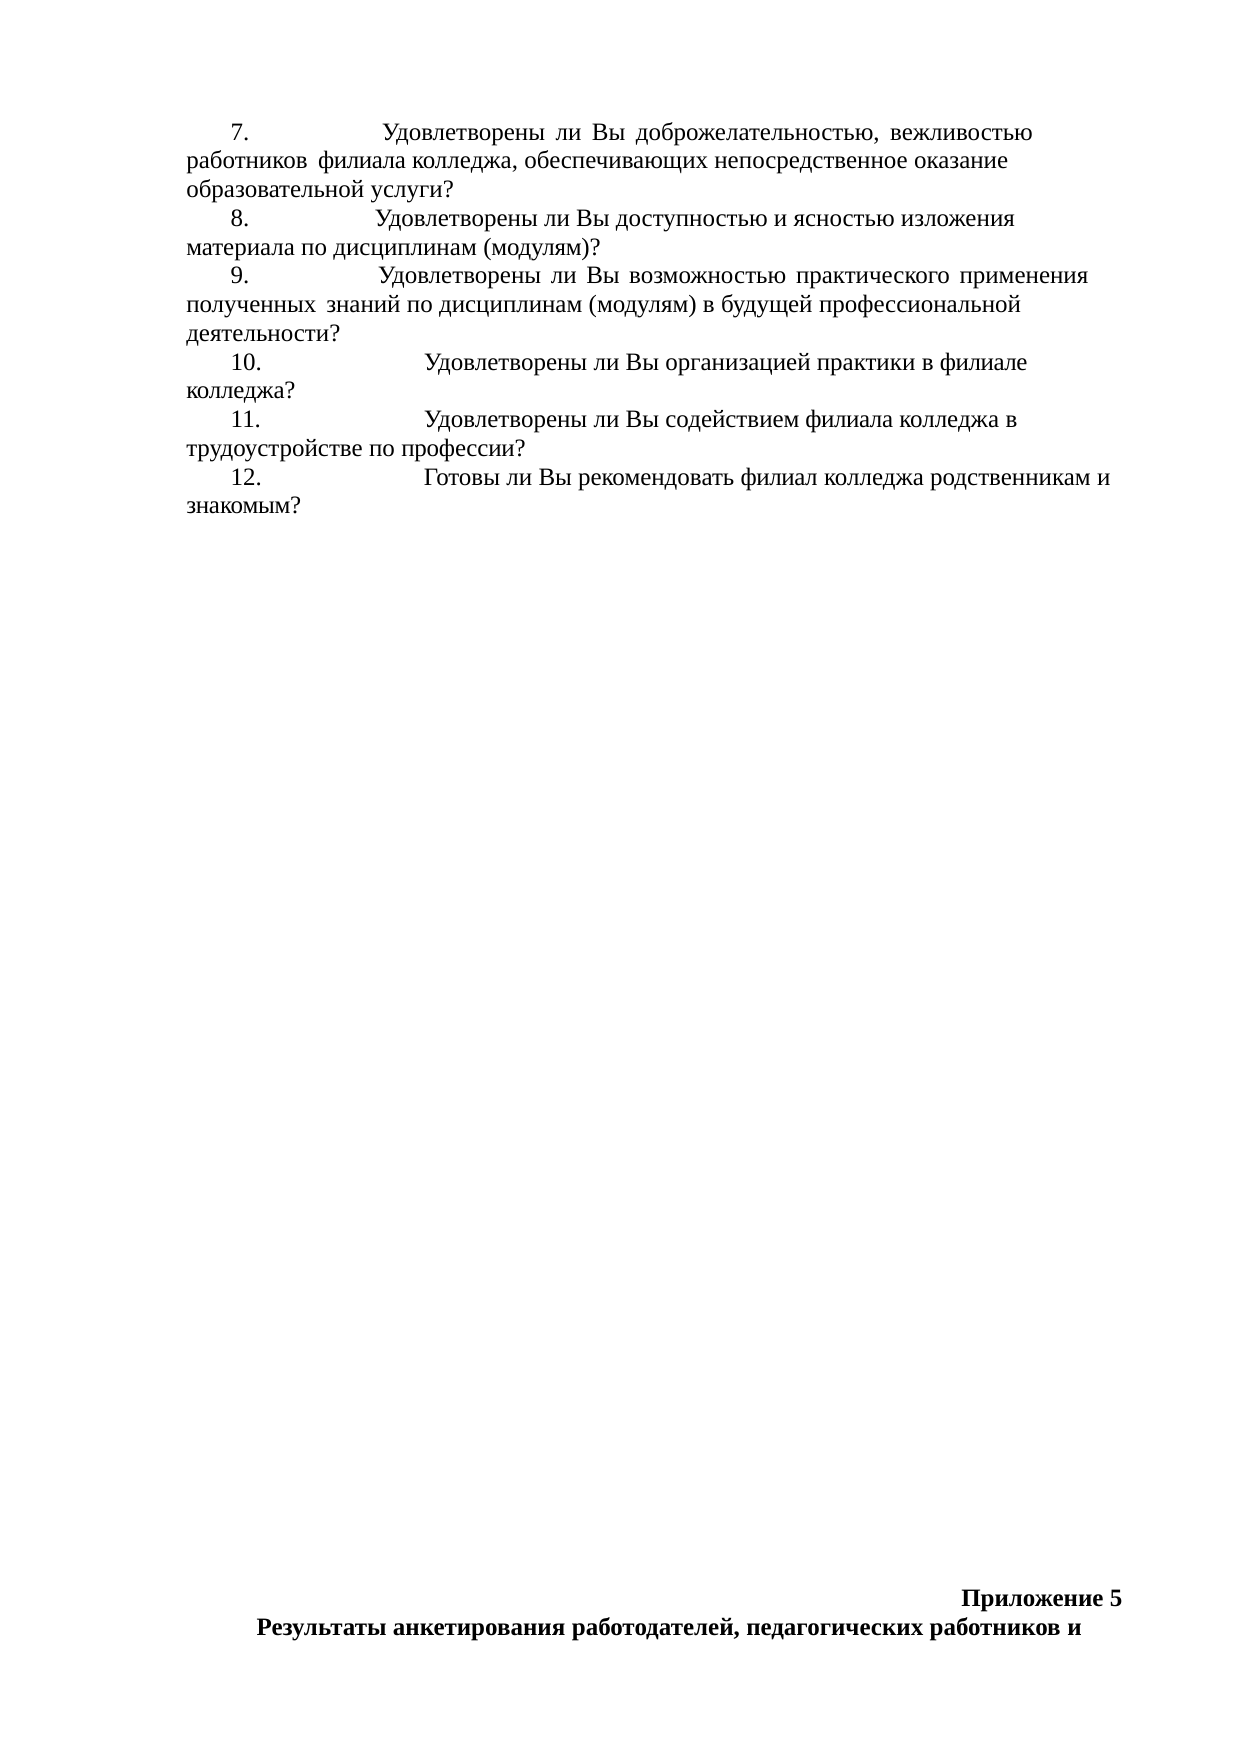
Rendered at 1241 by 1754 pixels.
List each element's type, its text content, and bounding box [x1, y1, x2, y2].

list Удовлетворены ли Вы доброжелательностью, вежливостью работников филиала колледжа, обеспечивающих непосредственное оказание образовательной услуги? [186, 117, 1122, 203]
list Готовы ли Вы рекомендовать филиал колледжа родственникам и знакомым? [186, 462, 1122, 519]
list Удовлетворены ли Вы возможностью практического применения полученных знаний по дисциплинам (модулям) в будущей профессиональной деятельности? [186, 260, 1122, 347]
text Результаты анкетирования работодателей, педагогических работников и [142, 1612, 1122, 1640]
text Приложение 5 [142, 1583, 1122, 1612]
list Удовлетворены ли Вы организацией практики в филиале колледжа? [186, 347, 1122, 404]
list Удовлетворены ли Вы содействием филиала колледжа в трудоустройстве по профессии? [186, 404, 1122, 462]
list Удовлетворены ли Вы доступностью и ясностью изложения материала по дисциплинам (модулям)? [186, 203, 1122, 260]
